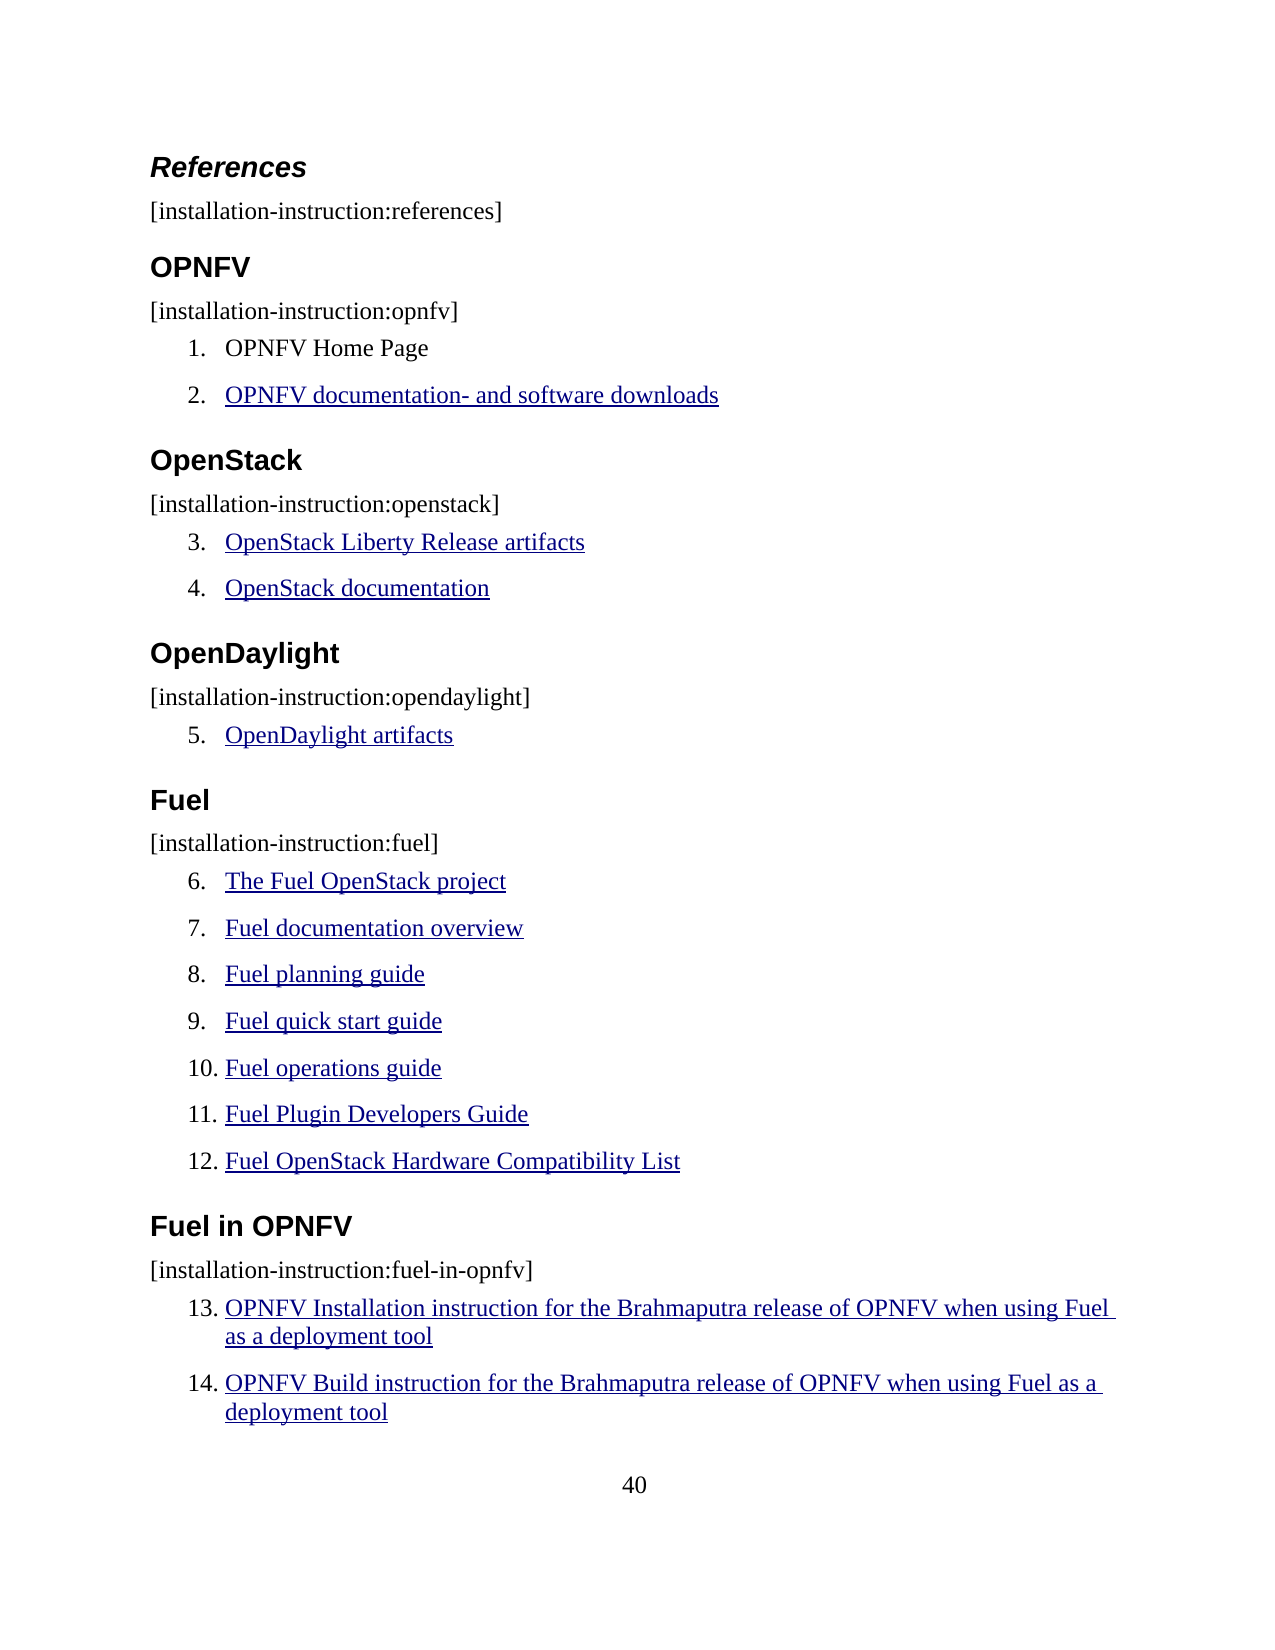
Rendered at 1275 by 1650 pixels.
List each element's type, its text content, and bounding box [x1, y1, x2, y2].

list OPNFV Installation instruction for the Brahmaputra release of OPNFV when using Fuel as a deployment tool [187, 1293, 1125, 1350]
text [installation-instruction:opendaylight] [150, 682, 1125, 711]
subtitle OpenDaylight [150, 636, 1125, 669]
list Fuel planning guide [187, 959, 1125, 988]
text [installation-instruction:fuel-in-opnfv] [150, 1255, 1125, 1284]
list OpenStack Liberty Release artifacts [187, 527, 1125, 555]
list Fuel operations guide [187, 1053, 1125, 1082]
list OPNFV Home Page [187, 333, 1125, 362]
list Fuel documentation overview [187, 913, 1125, 942]
text [installation-instruction:opnfv] [150, 296, 1125, 324]
subtitle References [150, 150, 1125, 183]
subtitle OpenStack [150, 443, 1125, 476]
text [installation-instruction:references] [150, 196, 1125, 225]
list Fuel OpenStack Hardware Compatibility List [187, 1146, 1125, 1175]
list OpenDaylight artifacts [187, 720, 1125, 748]
list OpenStack documentation [187, 573, 1125, 602]
subtitle Fuel [150, 782, 1125, 816]
list Fuel quick start guide [187, 1006, 1125, 1035]
list OPNFV documentation- and software downloads [187, 380, 1125, 409]
list The Fuel OpenStack project [187, 866, 1125, 895]
subtitle Fuel in OPNFV [150, 1209, 1125, 1242]
subtitle OPNFV [150, 250, 1125, 283]
list Fuel Plugin Developers Guide [187, 1099, 1125, 1128]
list OPNFV Build instruction for the Brahmaputra release of OPNFV when using Fuel as a deployment tool [187, 1368, 1125, 1426]
text [installation-instruction:fuel] [150, 828, 1125, 857]
text [installation-instruction:openstack] [150, 489, 1125, 518]
